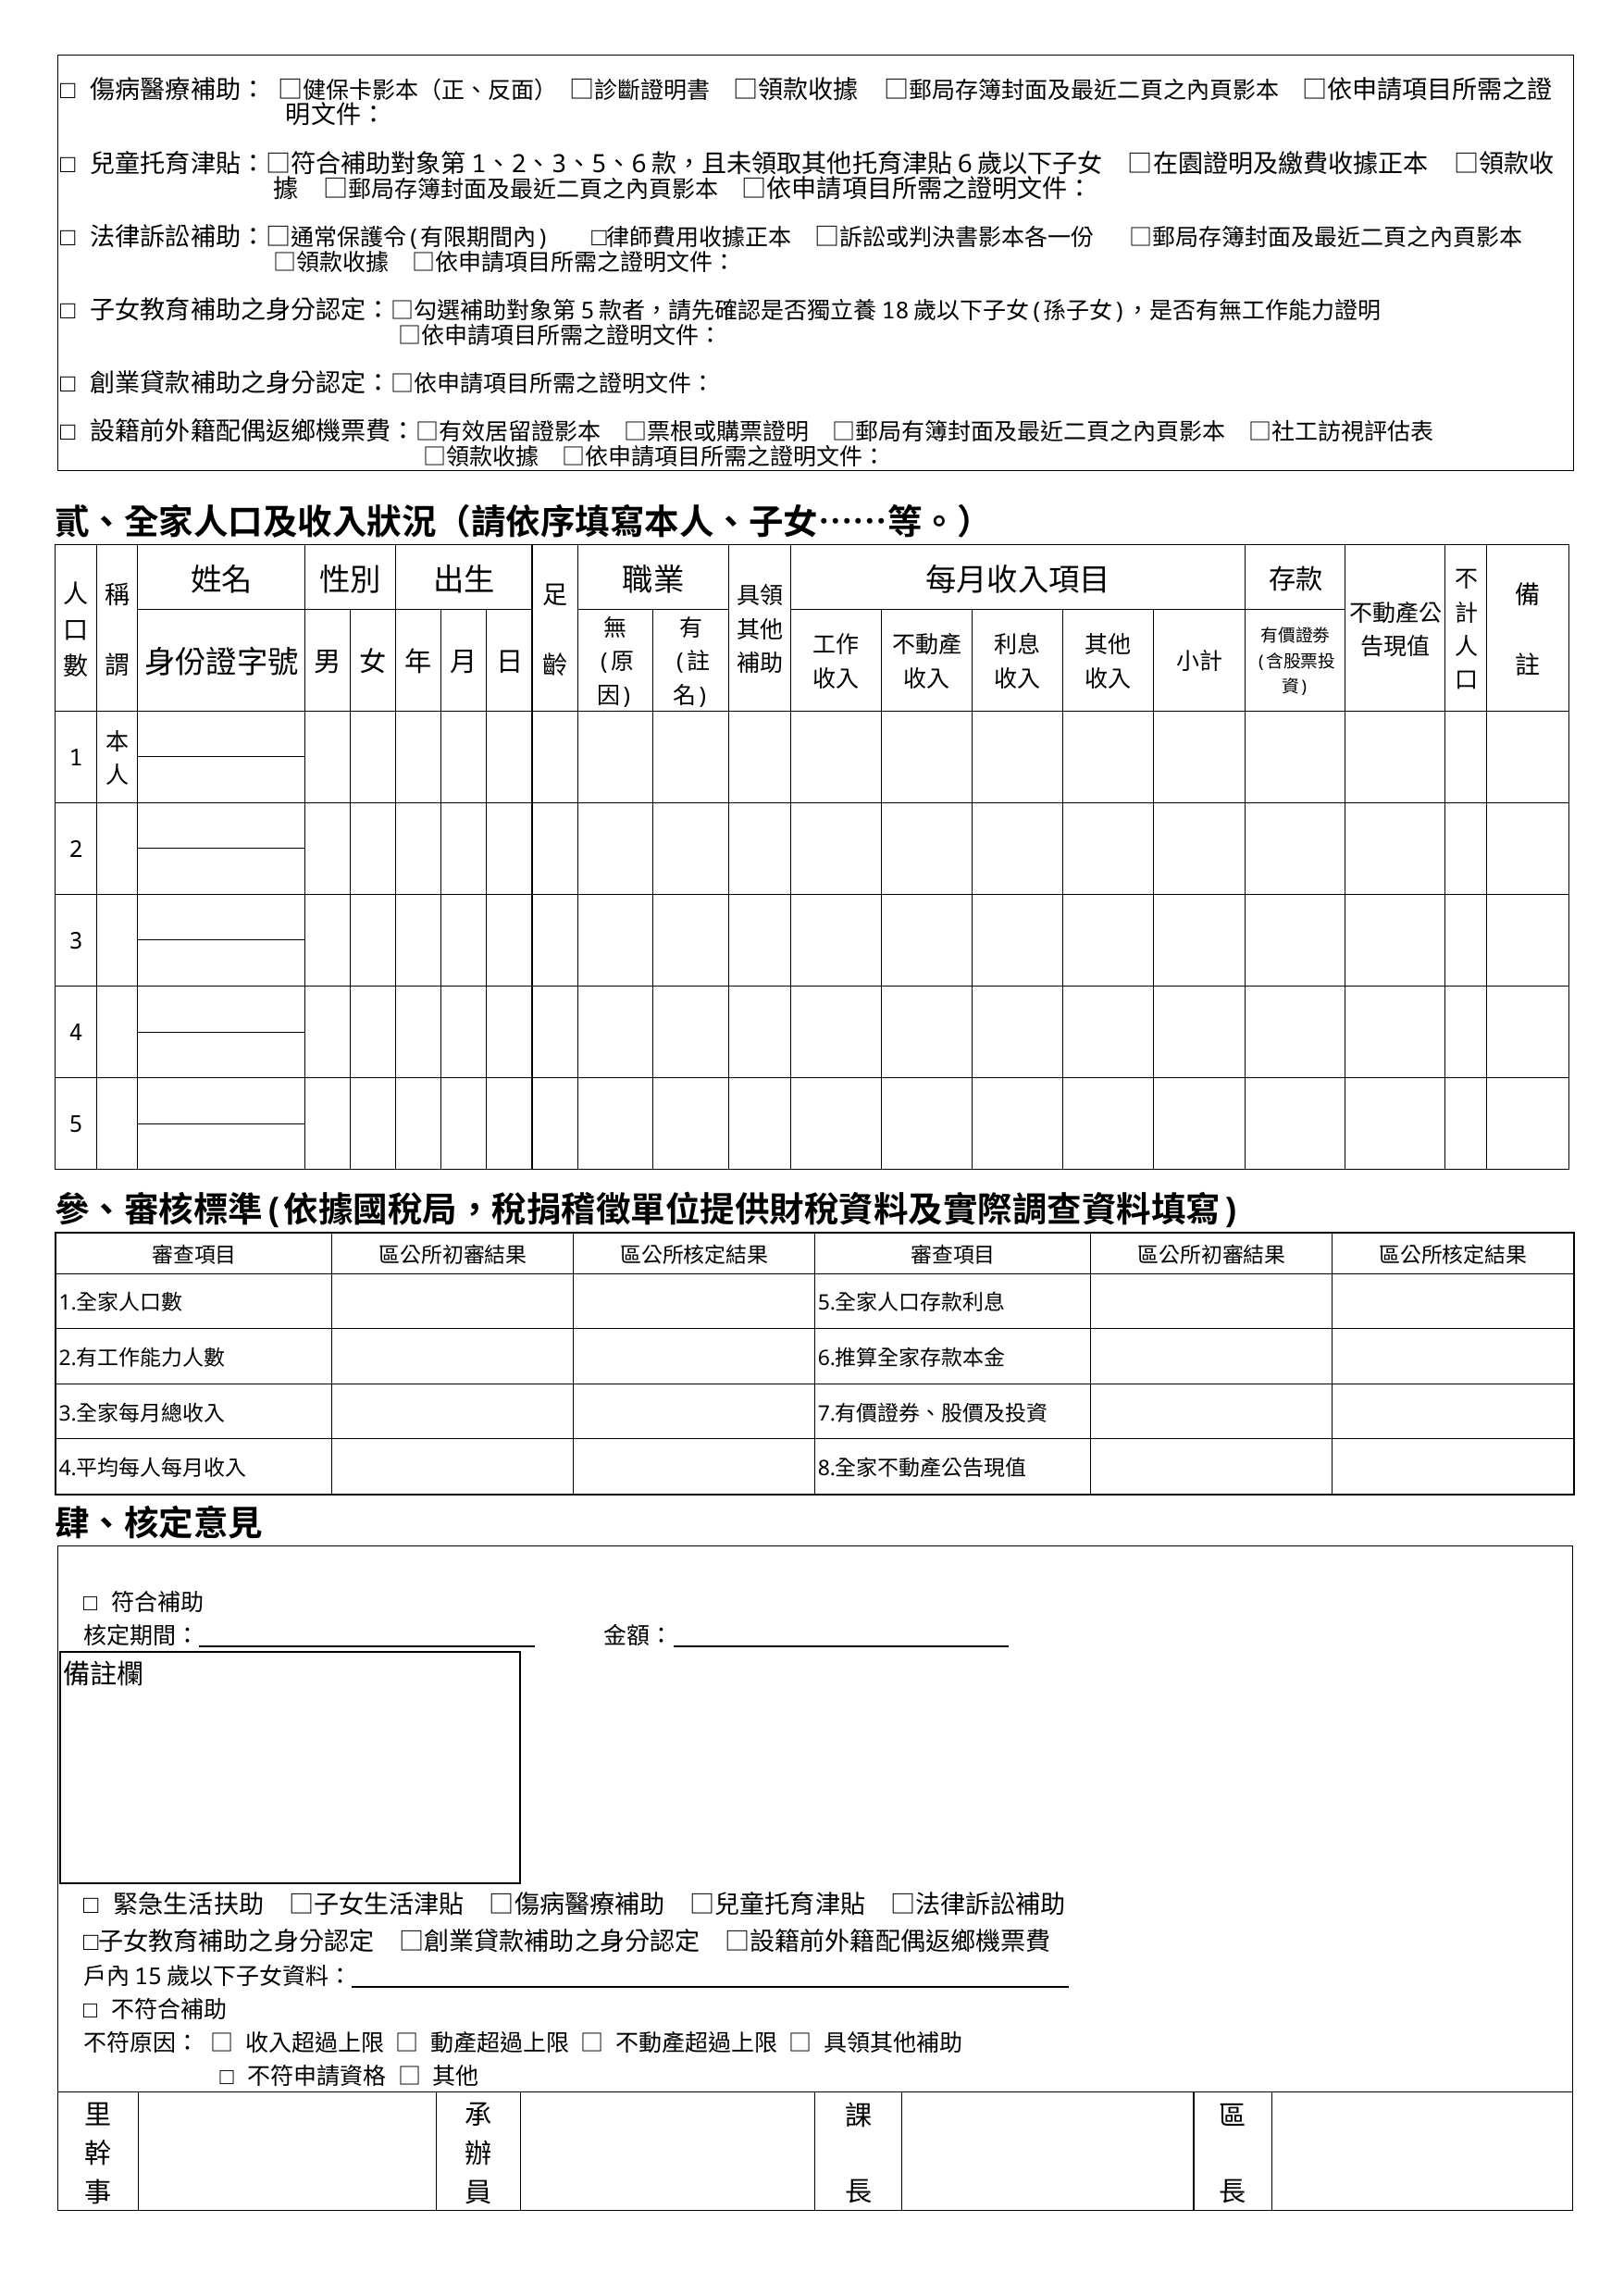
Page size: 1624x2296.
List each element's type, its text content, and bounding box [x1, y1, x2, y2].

table_cell 年 [396, 610, 440, 710]
table_cell [441, 987, 486, 1077]
table_cell 3 [56, 895, 96, 986]
table_cell 2.有工作能力人數 [56, 1329, 331, 1384]
table_cell [1063, 895, 1153, 986]
table_cell [305, 895, 350, 986]
table_cell [351, 803, 395, 894]
table_cell 有價證劵(含股票投資) [1246, 610, 1345, 710]
table_header 姓名 [138, 545, 304, 609]
table_cell [1445, 803, 1486, 894]
table_cell [578, 1078, 652, 1169]
table_cell [1487, 1078, 1568, 1169]
table_cell [441, 803, 486, 894]
table_cell [1063, 803, 1153, 894]
table_cell [533, 1078, 577, 1169]
table_cell [1154, 803, 1245, 894]
table_cell [1154, 1078, 1245, 1169]
table_cell 1.全家人口數 [56, 1274, 331, 1328]
table_header 審查項目 [815, 1234, 1090, 1273]
table_cell 3.全家每月總收入 [56, 1384, 331, 1438]
table_cell [1333, 1329, 1573, 1384]
table_cell [973, 1078, 1062, 1169]
table_cell [1445, 895, 1486, 986]
table_cell [1063, 987, 1153, 1077]
table_cell [1333, 1384, 1573, 1438]
table_cell [305, 712, 350, 802]
table_cell [441, 1078, 486, 1169]
table_cell [396, 712, 440, 802]
table_cell [791, 803, 881, 894]
table_cell [61, 1759, 519, 1811]
table_cell [138, 803, 304, 848]
table_cell 身份證字號 [138, 610, 304, 710]
table_cell 4 [56, 987, 96, 1077]
table_cell [574, 1384, 814, 1438]
table_cell [138, 757, 304, 802]
table_cell [653, 1078, 728, 1169]
table_cell [138, 849, 304, 894]
table_cell [305, 1078, 350, 1169]
table_cell 區 長 [1195, 2092, 1271, 2210]
table_header 足 齡 [533, 545, 577, 710]
table_cell [791, 1078, 881, 1169]
table_cell 1 [56, 712, 96, 802]
table_cell 本人 [97, 712, 137, 802]
table_cell [578, 712, 652, 802]
table_cell [1345, 987, 1444, 1077]
table_cell [441, 895, 486, 986]
table_cell [973, 803, 1062, 894]
table_cell [97, 1078, 137, 1169]
text 貳、全家人口及收入狀況（請依序填寫本人、子女……等。） [55, 494, 1568, 544]
table_cell [332, 1384, 573, 1438]
table_header 備註欄 [61, 1653, 519, 1706]
table_header 人口數 [56, 545, 96, 710]
table_cell [882, 712, 972, 802]
table_cell [533, 803, 577, 894]
table_cell 5 [56, 1078, 96, 1169]
table_cell [1246, 895, 1345, 986]
table_cell [882, 987, 972, 1077]
table_cell [1487, 803, 1568, 894]
table_cell [351, 987, 395, 1077]
table_cell [882, 803, 972, 894]
table_cell [791, 712, 881, 802]
table_cell 其他 收入 [1063, 610, 1153, 710]
text 肆、核定意見 [55, 1496, 1568, 1545]
table_cell [533, 987, 577, 1077]
table_cell [487, 987, 531, 1077]
table_cell [61, 1707, 519, 1759]
table_cell [574, 1329, 814, 1384]
table_header 每月收入項目 [791, 545, 1245, 609]
table_cell [1091, 1329, 1332, 1384]
table_cell 工作 收入 [791, 610, 881, 710]
table_cell [1154, 895, 1245, 986]
table_cell [487, 712, 531, 802]
table_cell [729, 987, 790, 1077]
table_cell [1091, 1274, 1332, 1328]
table_cell [729, 712, 790, 802]
table_cell [533, 895, 577, 986]
table_header 區公所核定結果 [574, 1234, 814, 1273]
table_cell 6.推算全家存款本金 [815, 1329, 1090, 1384]
table_cell [1154, 712, 1245, 802]
table_cell 里 幹 事 [58, 2092, 138, 2210]
table_cell [1345, 1078, 1444, 1169]
table_cell [332, 1439, 573, 1494]
table_cell [396, 895, 440, 986]
table_cell [487, 1078, 531, 1169]
table_cell [574, 1274, 814, 1328]
table_cell 日 [487, 610, 531, 710]
table_cell 無 (原因) [578, 610, 652, 710]
table_cell [578, 895, 652, 986]
table_header 審查項目 [56, 1234, 331, 1273]
table_cell [351, 895, 395, 986]
table_header □ 符合補助 核定期間： 金額： □ 緊急生活扶助 □子女生活津貼 □傷病醫療補助 □兒童托育津貼 □法律訴訟補助 □子女教育補助之身分認定 □創業貸款補助之身分認定 □設籍前外籍配偶返鄉機票費 戶內15歲以下子女資料： □ 不符合補助 不符原因： □ 收入超過上限 □ 動產超過上限 □ 不動產超過上限 □ 具領其他補助 □ 不符申請資格 □ 其他 [58, 1546, 1572, 2091]
table_cell [729, 895, 790, 986]
table_cell [653, 803, 728, 894]
table_header 不動產公告現值 [1345, 545, 1444, 710]
table_header 具領其他補助 [729, 545, 790, 710]
table_cell [791, 895, 881, 986]
table_cell [1063, 1078, 1153, 1169]
table_cell [973, 987, 1062, 1077]
table_cell [396, 803, 440, 894]
table_cell [1246, 1078, 1345, 1169]
table_cell [882, 1078, 972, 1169]
table_cell [332, 1329, 573, 1384]
table_cell [351, 1078, 395, 1169]
table_header 稱 謂 [97, 545, 137, 710]
table_cell [653, 987, 728, 1077]
table_cell [138, 987, 304, 1031]
table_cell 2 [56, 803, 96, 894]
table_header 職業 [578, 545, 728, 609]
table_cell [973, 712, 1062, 802]
table_cell [138, 940, 304, 986]
table_cell [578, 803, 652, 894]
table_cell [1345, 803, 1444, 894]
table_cell [487, 895, 531, 986]
table_cell 男 [305, 610, 350, 710]
table_cell 承 辦 員 [437, 2092, 520, 2210]
table_cell [1063, 712, 1153, 802]
table_cell [138, 712, 304, 756]
table_cell [1487, 895, 1568, 986]
table_cell [1445, 712, 1486, 802]
table_cell [902, 2092, 1193, 2210]
table_cell 5.全家人口存款利息 [815, 1274, 1090, 1328]
table_cell [521, 2092, 814, 2210]
table_cell 小計 [1154, 610, 1245, 710]
table_cell [351, 712, 395, 802]
table_cell 課 長 [815, 2092, 901, 2210]
table_cell [791, 987, 881, 1077]
table_cell [139, 2092, 436, 2210]
table_cell 有 (註名) [653, 610, 728, 710]
table_cell [138, 1078, 304, 1123]
table_cell [441, 712, 486, 802]
table_cell [1272, 2092, 1572, 2210]
table_cell [1487, 712, 1568, 802]
table_cell [1091, 1384, 1332, 1438]
table_cell [729, 1078, 790, 1169]
table_cell [1333, 1439, 1573, 1494]
table_cell [578, 987, 652, 1077]
table_header 性別 [305, 545, 395, 609]
table_header 備 註 [1487, 545, 1568, 710]
table_cell [97, 987, 137, 1077]
table_cell [1246, 803, 1345, 894]
table_cell [97, 895, 137, 986]
table_cell [305, 803, 350, 894]
table_cell [487, 803, 531, 894]
table_cell [305, 987, 350, 1077]
table_header 不計人口 [1445, 545, 1486, 710]
table_cell 7.有價證券、股價及投資 [815, 1384, 1090, 1438]
table_header 出生 [396, 545, 531, 609]
table_cell [138, 1124, 304, 1169]
table_cell [1333, 1274, 1573, 1328]
table_cell [1154, 987, 1245, 1077]
table_cell [97, 803, 137, 894]
table_cell [1345, 712, 1444, 802]
table_cell [1345, 895, 1444, 986]
table_header 存款 [1246, 545, 1345, 609]
table_header 區公所初審結果 [332, 1234, 573, 1273]
table_cell [973, 895, 1062, 986]
table_cell [653, 712, 728, 802]
table_header 區公所核定結果 [1333, 1234, 1573, 1273]
table_cell [1246, 987, 1345, 1077]
table_cell [138, 1033, 304, 1077]
table_cell [1445, 1078, 1486, 1169]
table_cell [882, 895, 972, 986]
table_cell [1487, 987, 1568, 1077]
table_cell [729, 803, 790, 894]
table_cell 8.全家不動產公告現值 [815, 1439, 1090, 1494]
table_cell [574, 1439, 814, 1494]
table_cell [1445, 987, 1486, 1077]
table_cell [138, 895, 304, 939]
table_cell [396, 1078, 440, 1169]
table_cell [653, 895, 728, 986]
table_cell 4.平均每人每月收入 [56, 1439, 331, 1494]
table_cell [332, 1274, 573, 1328]
table_cell [1091, 1439, 1332, 1494]
table_header 區公所初審結果 [1091, 1234, 1332, 1273]
table_cell [396, 987, 440, 1077]
table_cell 女 [351, 610, 395, 710]
table_cell [533, 712, 577, 802]
table_cell [1246, 712, 1345, 802]
table_cell 不動產 收入 [882, 610, 972, 710]
table_cell [61, 1811, 519, 1882]
table_cell 月 [441, 610, 486, 710]
table_header □ 傷病醫療補助： □健保卡影本（正、反面） □診斷證明書 □領款收據 □郵局存簿封面及最近二頁之內頁影本 □依申請項目所需之證明文件： □ 兒童托育津貼：□符合補助對象第1、2、3、5、6款，且未領取其他托育津貼6歲以下子女 □在園證明及繳費收據正本 □領款收據 □郵局存簿封面及最近二頁之內頁影本 □依申請項目所需之證明文件： □ 法律訴訟補助：□通常保護令(有限期間內) □律師費用收據正本 □訴訟或判決書影本各一份 □郵局存簿封面及最近二頁之內頁影本 □領款收據 □依申請項目所需之證明文件： □ 子女教育補助之身分認定：□勾選補助對象第5款者，請先確認是否獨立養18歲以下子女(孫子女)，是否有無工作能力證明 □依申請項目所需之證明文件： □ 創業貸款補助之身分認定：□依申請項目所需之證明文件： □ 設籍前外籍配偶返鄉機票費：□有效居留證影本 □票根或購票證明 □郵局有簿封面及最近二頁之內頁影本 □社工訪視評估表 □領款收據 □依申請項目所需之證明文件： [58, 56, 1573, 470]
text 參、審核標準(依據國稅局，稅捐稽徵單位提供財稅資料及實際調查資料填寫) [55, 1182, 1568, 1232]
table_cell 利息 收入 [973, 610, 1062, 710]
